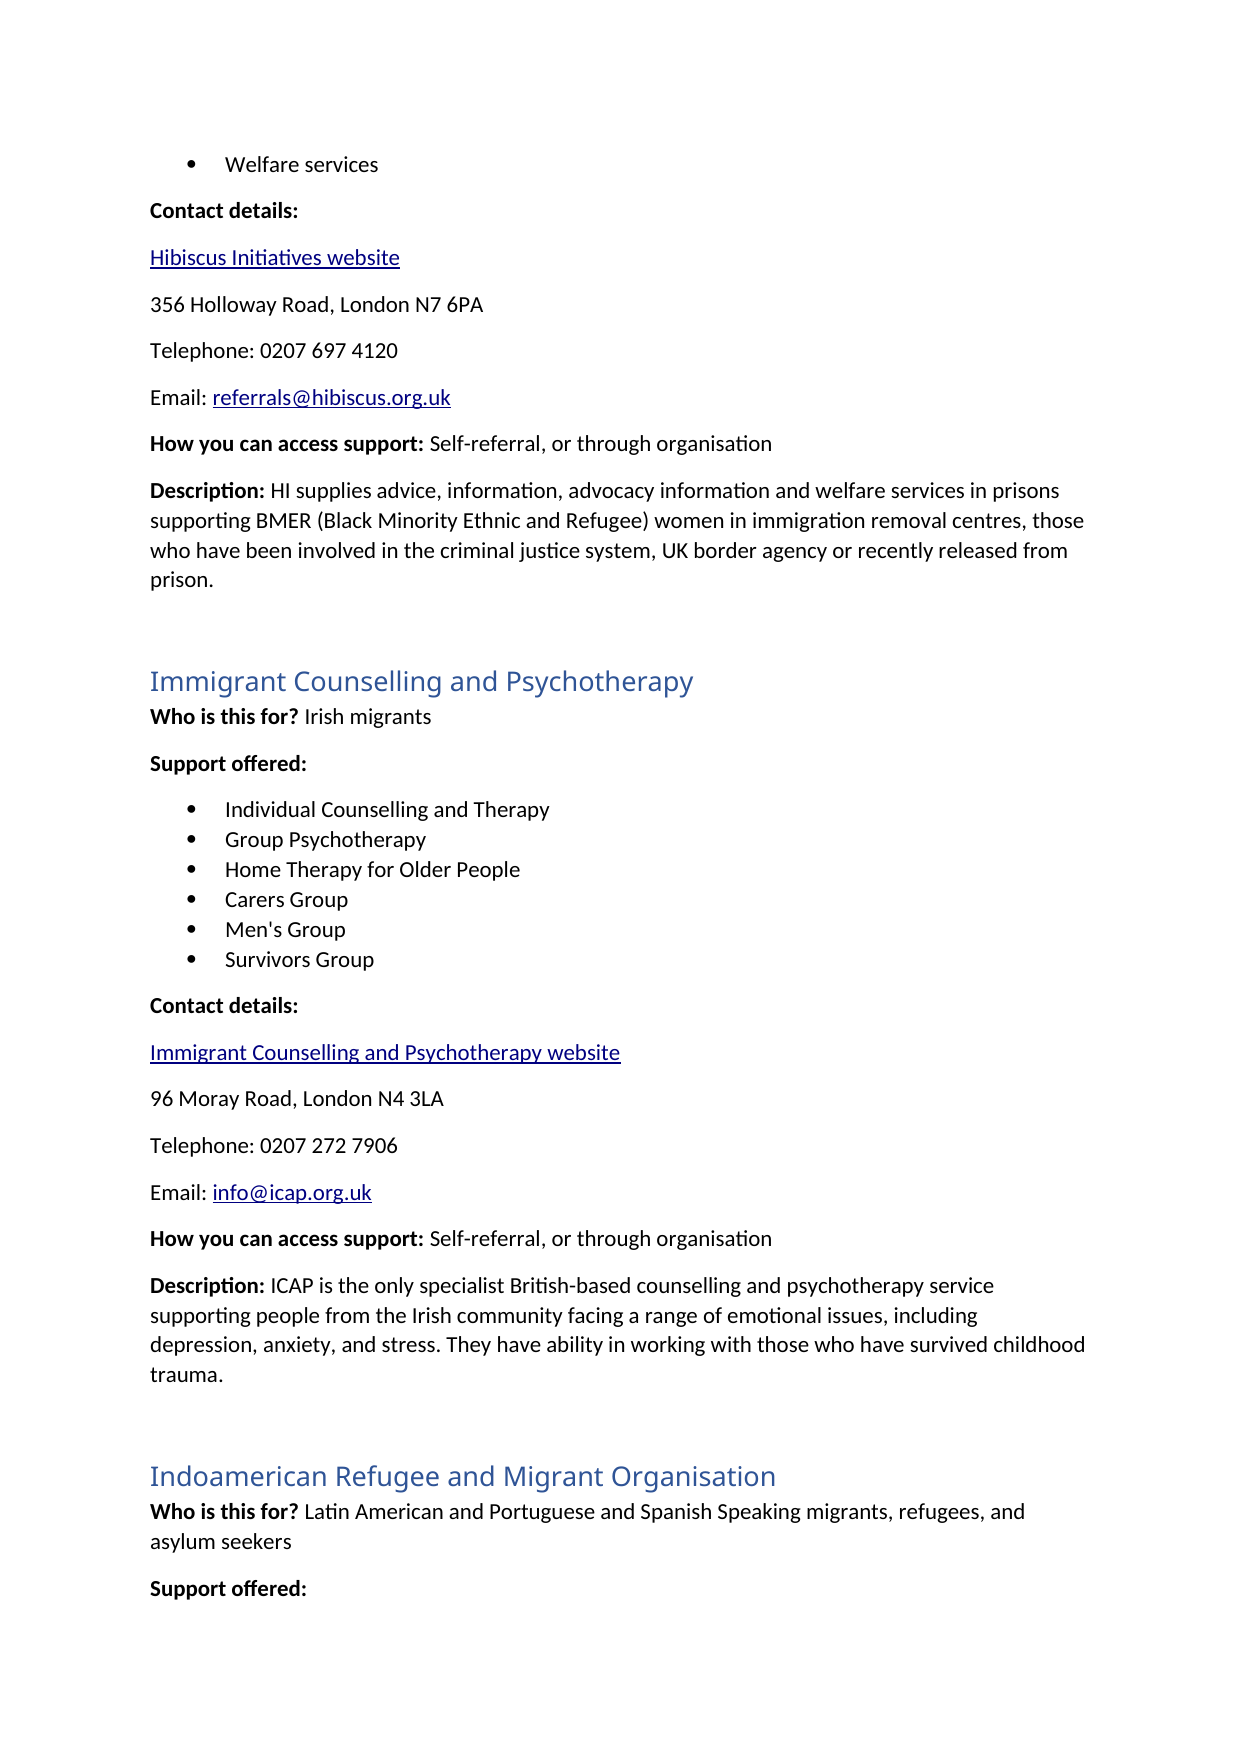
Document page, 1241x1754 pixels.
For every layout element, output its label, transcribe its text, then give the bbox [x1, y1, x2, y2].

text Description: ICAP is the only specialist British-based counselling and psychotherapy service supporting people from the Irish community facing a range of emotional issues, including depression, anxiety, and stress. They have ability in working with those who have survived childhood trauma. [150, 1271, 1090, 1388]
list Welfare services [187, 150, 1090, 178]
text 96 Moray Road, London N4 3LA [150, 1084, 1090, 1113]
text Email: info@icap.org.uk [150, 1178, 1090, 1206]
text How you can access support: Self-referral, or through organisation [150, 429, 1090, 457]
list Survivors Group [187, 945, 1090, 973]
text Contact details: [150, 991, 1090, 1019]
list Men's Group [187, 915, 1090, 943]
text Contact details: [150, 197, 1090, 224]
text How you can access support: Self-referral, or through organisation [150, 1224, 1090, 1252]
list Group Psychotherapy [187, 825, 1090, 853]
text Telephone: 0207 697 4120 [150, 336, 1090, 364]
subtitle Indoamerican Refugee and Migrant Organisation [150, 1458, 1090, 1495]
text Support offered: [150, 749, 1090, 777]
text Telephone: 0207 272 7906 [150, 1131, 1090, 1159]
text Description: HI supplies advice, information, advocacy information and welfare services in prisons supporting BMER (Black Minority Ethnic and Refugee) women in immigration removal centres, those who have been involved in the criminal justice system, UK border agency or recently released from prison. [150, 476, 1090, 594]
subtitle Immigrant Counselling and Psychotherapy [150, 663, 1090, 700]
text Who is this for? Irish migrants [150, 702, 1090, 730]
text Hibiscus Initiatives website [150, 243, 1090, 271]
text Who is this for? Latin American and Portuguese and Spanish Speaking migrants, refugees, and asylum seekers [150, 1497, 1090, 1555]
list Individual Counselling and Therapy [187, 795, 1090, 823]
list Carers Group [187, 885, 1090, 913]
text Immigrant Counselling and Psychotherapy website [150, 1038, 1090, 1066]
text 356 Holloway Road, London N7 6PA [150, 290, 1090, 318]
text Support offered: [150, 1574, 1090, 1602]
text Email: referrals@hibiscus.org.uk [150, 383, 1090, 411]
list Home Therapy for Older People [187, 855, 1090, 883]
